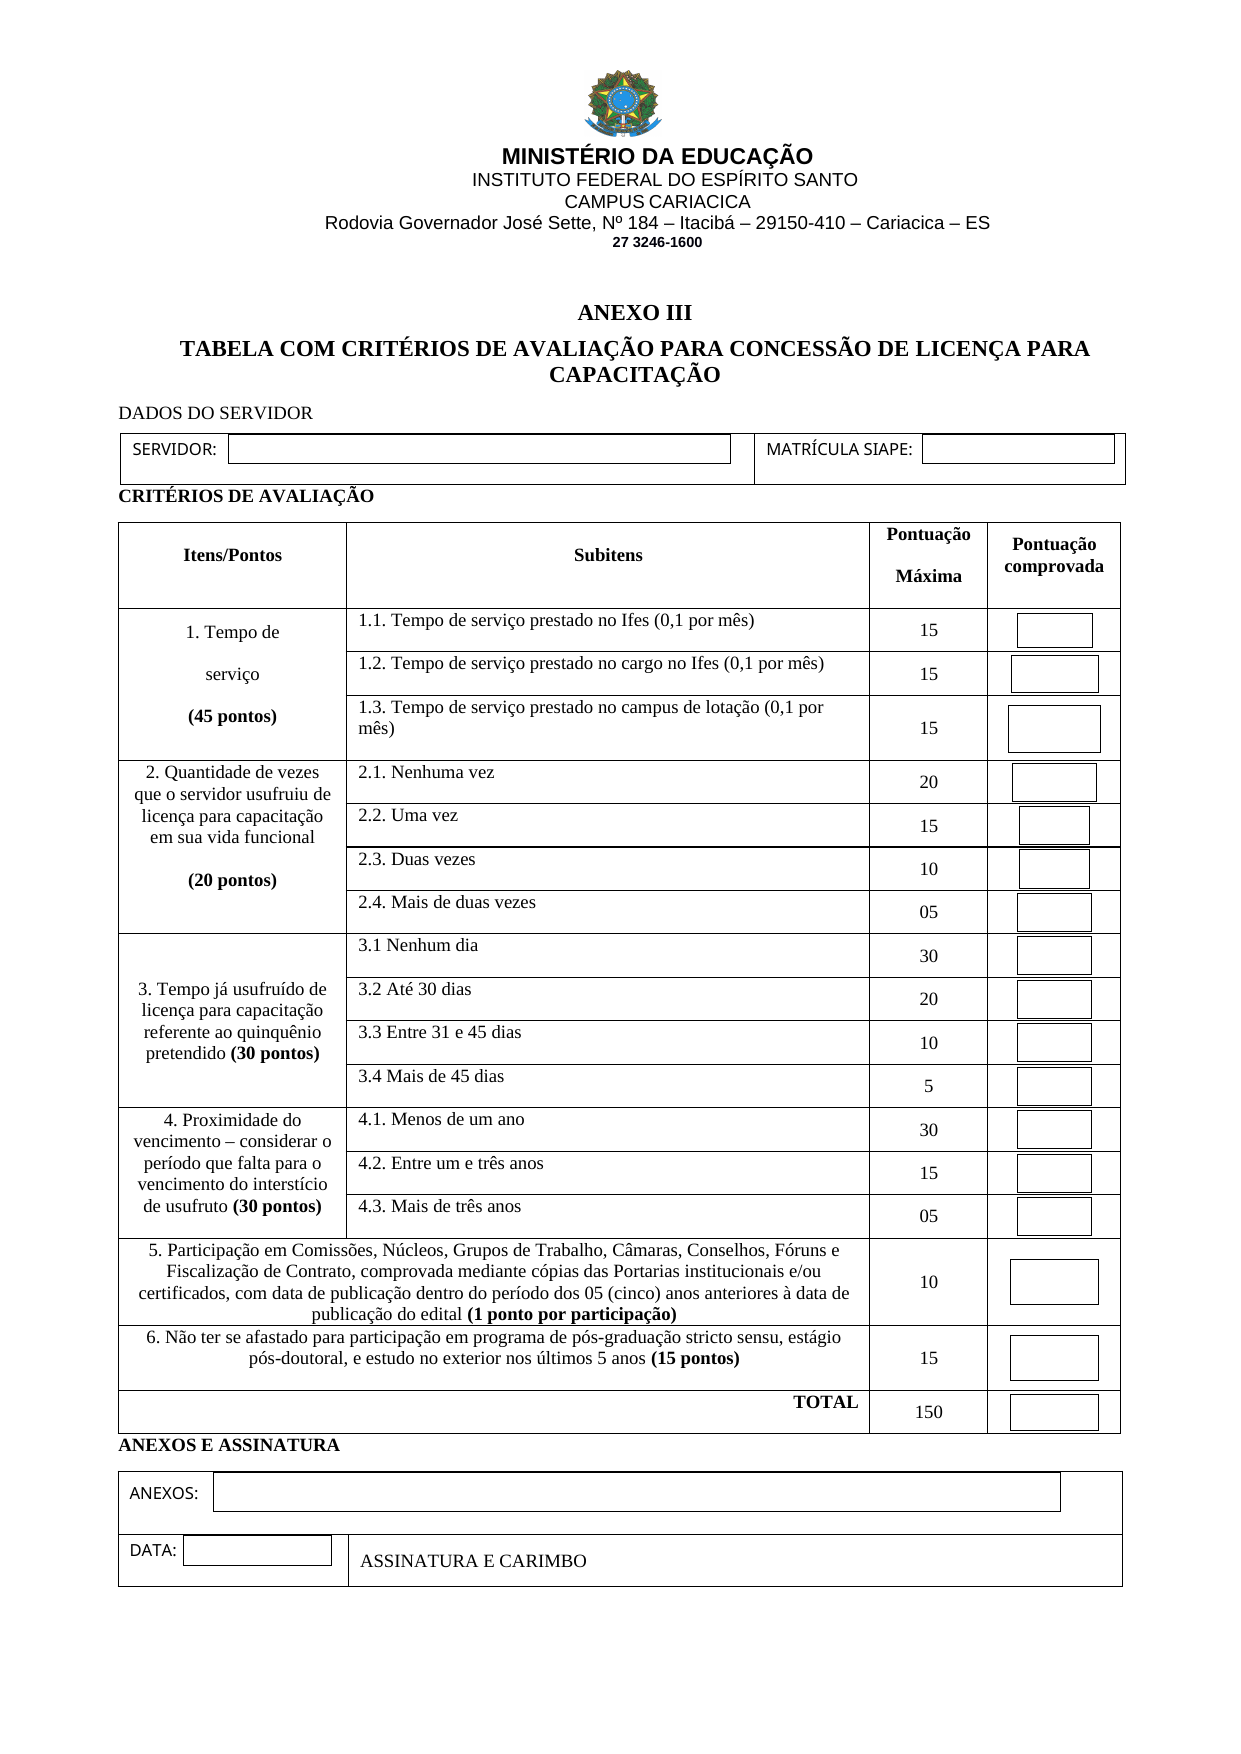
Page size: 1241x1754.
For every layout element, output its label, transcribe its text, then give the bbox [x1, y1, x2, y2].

table_cell 15 [870, 804, 987, 846]
table_cell 2.1. Nenhuma vez [347, 761, 869, 803]
table_cell 4.3. Mais de três anos [347, 1195, 869, 1237]
table_cell [988, 804, 1120, 846]
table_header Itens/Pontos [119, 523, 346, 608]
table_cell 3.1 Nenhum dia [347, 934, 869, 977]
table_cell 05 [870, 1195, 987, 1237]
table_cell [988, 1065, 1120, 1107]
table_cell 6. Não ter se afastado para participação em programa de pós-graduação stricto sensu, estágio pós-doutoral, e estudo no exterior nos últimos 5 anos (15 pontos) [119, 1326, 869, 1390]
table_cell 1.3. Tempo de serviço prestado no campus de lotação (0,1 por mês) [347, 696, 869, 759]
table_cell [988, 1021, 1120, 1064]
table_cell [988, 609, 1120, 651]
table_cell 1.1. Tempo de serviço prestado no Ifes (0,1 por mês) [347, 609, 869, 651]
table_cell [988, 1239, 1120, 1325]
table_cell 4.2. Entre um e três anos [347, 1152, 869, 1194]
table_header [121, 434, 754, 484]
table_header [119, 1472, 1122, 1534]
table_cell [988, 978, 1120, 1020]
table_cell 30 [870, 934, 987, 977]
text CRITÉRIOS DE AVALIAÇÃO [118, 485, 1152, 507]
table_header Pontuação Máxima [870, 523, 987, 608]
table_cell [119, 1535, 348, 1586]
text TABELA COM CRITÉRIOS DE AVALIAÇÃO PARA CONCESSÃO DE LICENÇA PARA CAPACITAÇÃO [118, 335, 1152, 387]
table_cell [988, 891, 1120, 933]
text DADOS DO SERVIDOR [118, 402, 1152, 424]
table_cell 3.3 Entre 31 e 45 dias [347, 1021, 869, 1064]
table_cell [988, 1152, 1120, 1194]
table_cell 1.2. Tempo de serviço prestado no cargo no Ifes (0,1 por mês) [347, 652, 869, 694]
text ANEXOS E ASSINATURA [118, 1434, 1152, 1456]
table_cell 15 [870, 696, 987, 759]
table_cell [988, 696, 1120, 759]
table_cell 10 [870, 848, 987, 890]
table_cell 15 [870, 1326, 987, 1390]
table_cell 4.1. Menos de um ano [347, 1108, 869, 1151]
table_cell 2.4. Mais de duas vezes [347, 891, 869, 933]
table_cell 3.2 Até 30 dias [347, 978, 869, 1020]
table_header Pontuação comprovada [988, 523, 1120, 608]
table_cell 2.3. Duas vezes [347, 848, 869, 890]
table_cell 20 [870, 978, 987, 1020]
table_cell [988, 1391, 1120, 1433]
table_cell 4. Proximidade do vencimento – considerar o período que falta para o vencimento do interstício de usufruto (30 pontos) [119, 1108, 346, 1237]
table_cell 2.2. Uma vez [347, 804, 869, 846]
table_cell TOTAL [119, 1391, 869, 1433]
table_cell ASSINATURA E CARIMBO [349, 1535, 1122, 1586]
table_cell [988, 761, 1120, 803]
table_cell 10 [870, 1239, 987, 1325]
table_cell 15 [870, 609, 987, 651]
table_cell [988, 934, 1120, 977]
table_cell [988, 652, 1120, 694]
table_cell 05 [870, 891, 987, 933]
table_cell [988, 848, 1120, 890]
table_cell [988, 1326, 1120, 1390]
table_header Subitens [347, 523, 869, 608]
table_cell [988, 1108, 1120, 1151]
table_cell 3.4 Mais de 45 dias [347, 1065, 869, 1107]
table_cell 1. Tempo de serviço (45 pontos) [119, 609, 346, 759]
table_cell 150 [870, 1391, 987, 1433]
table_cell 2. Quantidade de vezes que o servidor usufruiu de licença para capacitação em sua vida funcional (20 pontos) [119, 761, 346, 933]
table_cell [988, 1195, 1120, 1237]
table_cell 5 [870, 1065, 987, 1107]
table_cell 15 [870, 1152, 987, 1194]
table_cell 10 [870, 1021, 987, 1064]
table_cell 30 [870, 1108, 987, 1151]
table_cell 5. Participação em Comissões, Núcleos, Grupos de Trabalho, Câmaras, Conselhos, Fóruns e Fiscalização de Contrato, comprovada mediante cópias das Portarias institucionais e/ou certificados, com data de publicação dentro do período dos 05 (cinco) anos anteriores à data de publicação do edital (1 ponto por participação) [119, 1239, 869, 1325]
text ANEXO III [118, 299, 1152, 326]
table_header [755, 434, 1125, 484]
table_cell 15 [870, 652, 987, 694]
table_cell 3. Tempo já usufruído de licença para capacitação referente ao quinquênio pretendido (30 pontos) [119, 934, 346, 1107]
table_cell 20 [870, 761, 987, 803]
